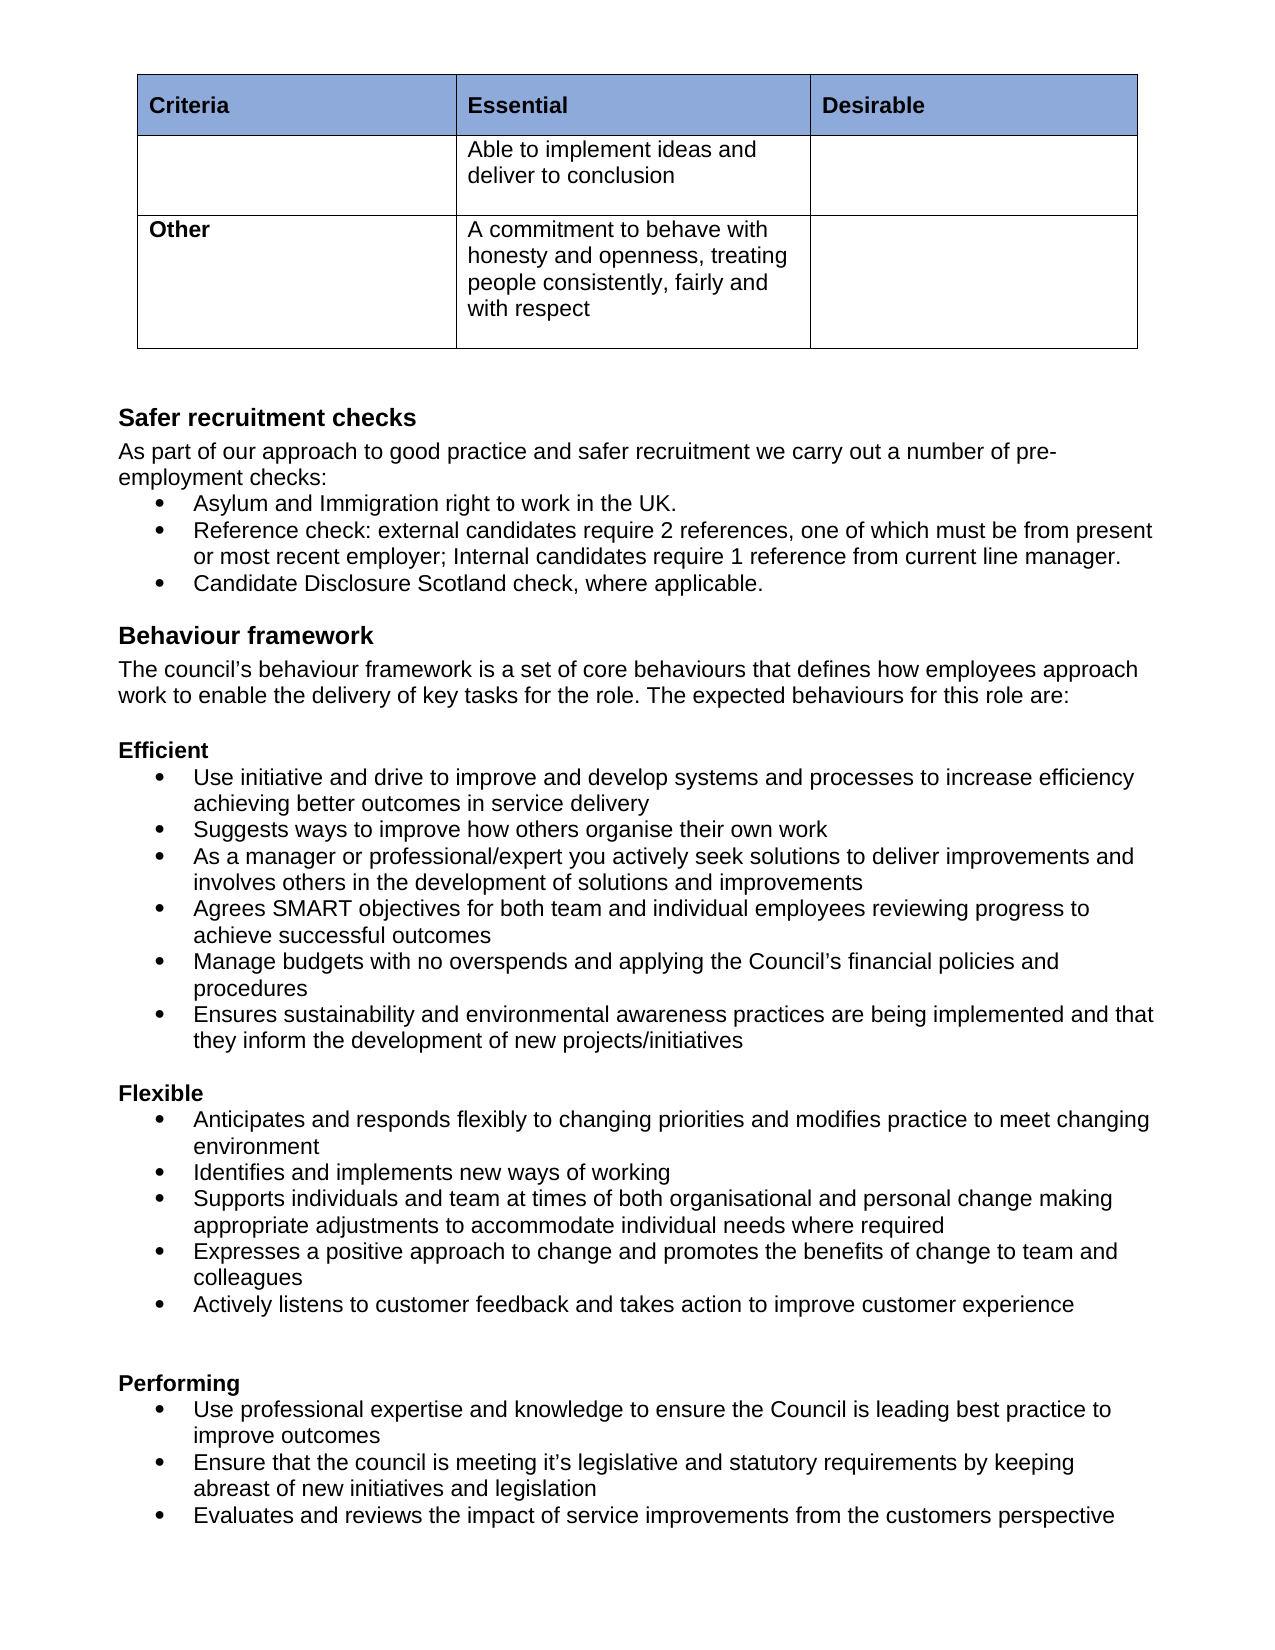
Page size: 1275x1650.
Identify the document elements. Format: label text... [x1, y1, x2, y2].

table_header Criteria [138, 75, 456, 135]
text Performing [118, 1370, 1157, 1396]
text Flexible [118, 1080, 1157, 1106]
list Suggests ways to improve how others organise their own work [156, 816, 1157, 843]
list As a manager or professional/expert you actively seek solutions to deliver improvements and involves others in the development of solutions and improvements [156, 843, 1157, 895]
list Ensure that the council is meeting it’s legislative and statutory requirements by keeping abreast of new initiatives and legislation [156, 1449, 1157, 1502]
table_cell [811, 136, 1137, 215]
text The council’s behaviour framework is a set of core behaviours that defines how employees approach work to enable the delivery of key tasks for the role. The expected behaviours for this role are: [118, 656, 1157, 708]
list Anticipates and responds flexibly to changing priorities and modifies practice to meet changing environment [156, 1106, 1157, 1159]
table_header Desirable [811, 75, 1137, 135]
list Expresses a positive approach to change and promotes the benefits of change to team and colleagues [156, 1238, 1157, 1291]
text As part of our approach to good practice and safer recruitment we carry out a number of pre-employment checks: [118, 438, 1157, 490]
table_cell [138, 136, 456, 215]
subtitle Behaviour framework [118, 621, 1157, 649]
list Actively listens to customer feedback and takes action to improve customer experience [156, 1291, 1157, 1317]
table_cell [811, 216, 1137, 348]
table_cell A commitment to behave with honesty and openness, treating people consistently, fairly and with respect [457, 216, 810, 348]
list Candidate Disclosure Scotland check, where applicable. [156, 569, 1157, 596]
table_cell Able to implement ideas and deliver to conclusion [457, 136, 810, 215]
list Asylum and Immigration right to work in the UK. [156, 490, 1157, 517]
list Use professional expertise and knowledge to ensure the Council is leading best practice to improve outcomes [156, 1396, 1157, 1449]
list Supports individuals and team at times of both organisational and personal change making appropriate adjustments to accommodate individual needs where required [156, 1185, 1157, 1238]
list Identifies and implements new ways of working [156, 1159, 1157, 1185]
list Use initiative and drive to improve and develop systems and processes to increase efficiency achieving better outcomes in service delivery [156, 764, 1157, 816]
table_header Essential [457, 75, 810, 135]
list Agrees SMART objectives for both team and individual employees reviewing progress to achieve successful outcomes [156, 895, 1157, 948]
list Evaluates and reviews the impact of service improvements from the customers perspective [156, 1502, 1157, 1528]
text Efficient [118, 737, 1157, 764]
list Reference check: external candidates require 2 references, one of which must be from present or most recent employer; Internal candidates require 1 reference from current line manager. [156, 517, 1157, 569]
list Ensures sustainability and environmental awareness practices are being implemented and that they inform the development of new projects/initiatives [156, 1001, 1157, 1053]
list Manage budgets with no overspends and applying the Council’s financial policies and procedures [156, 948, 1157, 1001]
subtitle Safer recruitment checks [118, 403, 1157, 431]
table_cell Other [138, 216, 456, 348]
